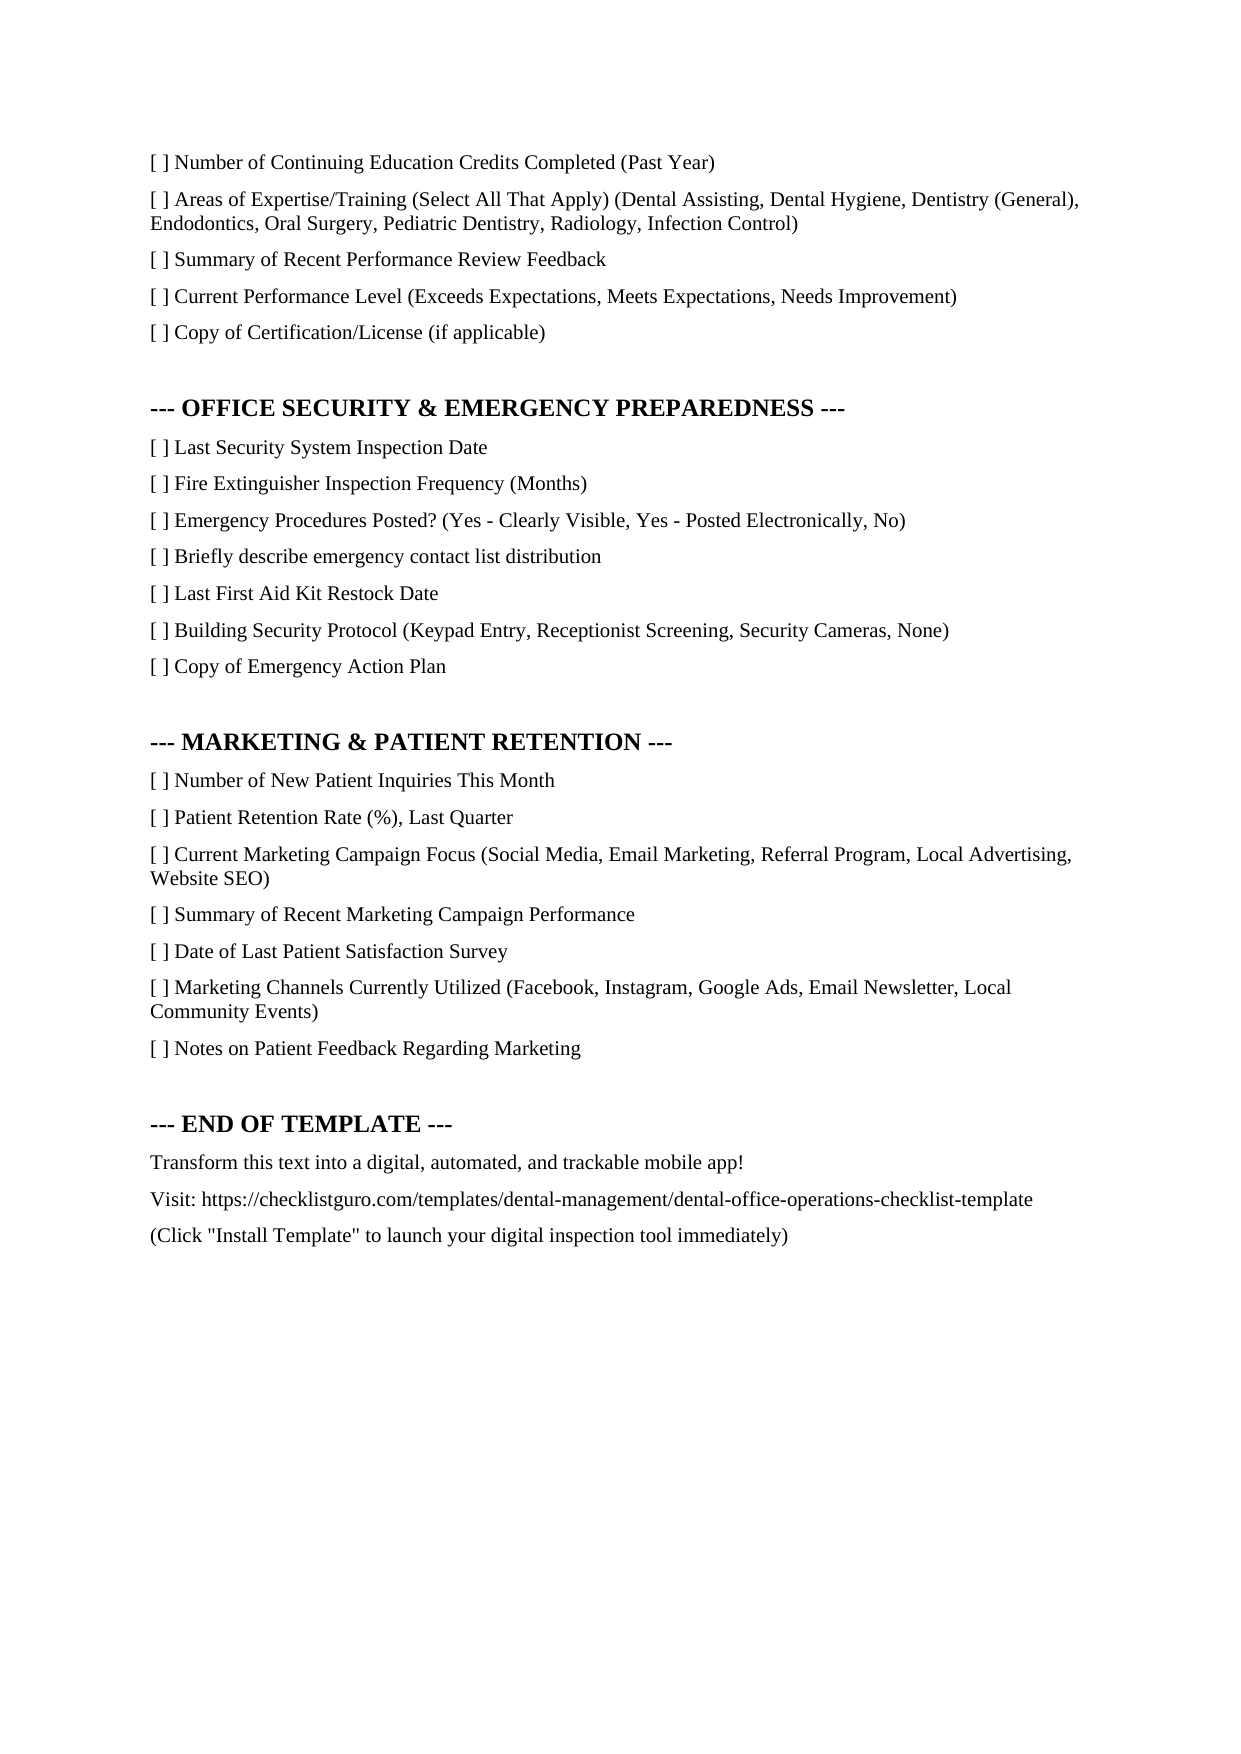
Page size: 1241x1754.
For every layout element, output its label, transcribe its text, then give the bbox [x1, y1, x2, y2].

text [ ] Copy of Emergency Action Plan [150, 654, 1090, 678]
text Transform this text into a digital, automated, and trackable mobile app! [150, 1150, 1090, 1174]
text Visit: https://checklistguro.com/templates/dental-management/dental-office-operations-checklist-template [150, 1187, 1090, 1211]
text [ ] Last Security System Inspection Date [150, 435, 1090, 459]
text [ ] Fire Extinguisher Inspection Frequency (Months) [150, 471, 1090, 495]
text [ ] Patient Retention Rate (%), Last Quarter [150, 805, 1090, 829]
text [ ] Last First Aid Kit Restock Date [150, 581, 1090, 605]
text [ ] Briefly describe emergency contact list distribution [150, 544, 1090, 568]
text [ ] Number of Continuing Education Credits Completed (Past Year) [150, 150, 1090, 174]
text [ ] Current Marketing Campaign Focus (Social Media, Email Marketing, Referral Program, Local Advertising, Website SEO) [150, 842, 1090, 890]
text (Click "Install Template" to launch your digital inspection tool immediately) [150, 1223, 1090, 1247]
text [ ] Building Security Protocol (Keypad Entry, Receptionist Screening, Security Cameras, None) [150, 617, 1090, 642]
text [ ] Copy of Certification/License (if applicable) [150, 320, 1090, 344]
text [ ] Notes on Patient Feedback Regarding Marketing [150, 1036, 1090, 1060]
text [ ] Summary of Recent Marketing Campaign Performance [150, 902, 1090, 926]
text [ ] Summary of Recent Performance Review Feedback [150, 247, 1090, 271]
text [ ] Emergency Procedures Posted? (Yes - Clearly Visible, Yes - Posted Electronically, No) [150, 508, 1090, 532]
text --- OFFICE SECURITY & EMERGENCY PREPAREDNESS --- [150, 393, 1090, 422]
text [ ] Marketing Channels Currently Utilized (Facebook, Instagram, Google Ads, Email Newsletter, Local Community Events) [150, 975, 1090, 1023]
text --- END OF TEMPLATE --- [150, 1109, 1090, 1138]
text [ ] Number of New Patient Inquiries This Month [150, 768, 1090, 792]
text [ ] Current Performance Level (Exceeds Expectations, Meets Expectations, Needs Improvement) [150, 284, 1090, 308]
text --- MARKETING & PATIENT RETENTION --- [150, 727, 1090, 756]
text [ ] Areas of Expertise/Training (Select All That Apply) (Dental Assisting, Dental Hygiene, Dentistry (General), Endodontics, Oral Surgery, Pediatric Dentistry, Radiology, Infection Control) [150, 187, 1090, 235]
text [ ] Date of Last Patient Satisfaction Survey [150, 939, 1090, 963]
